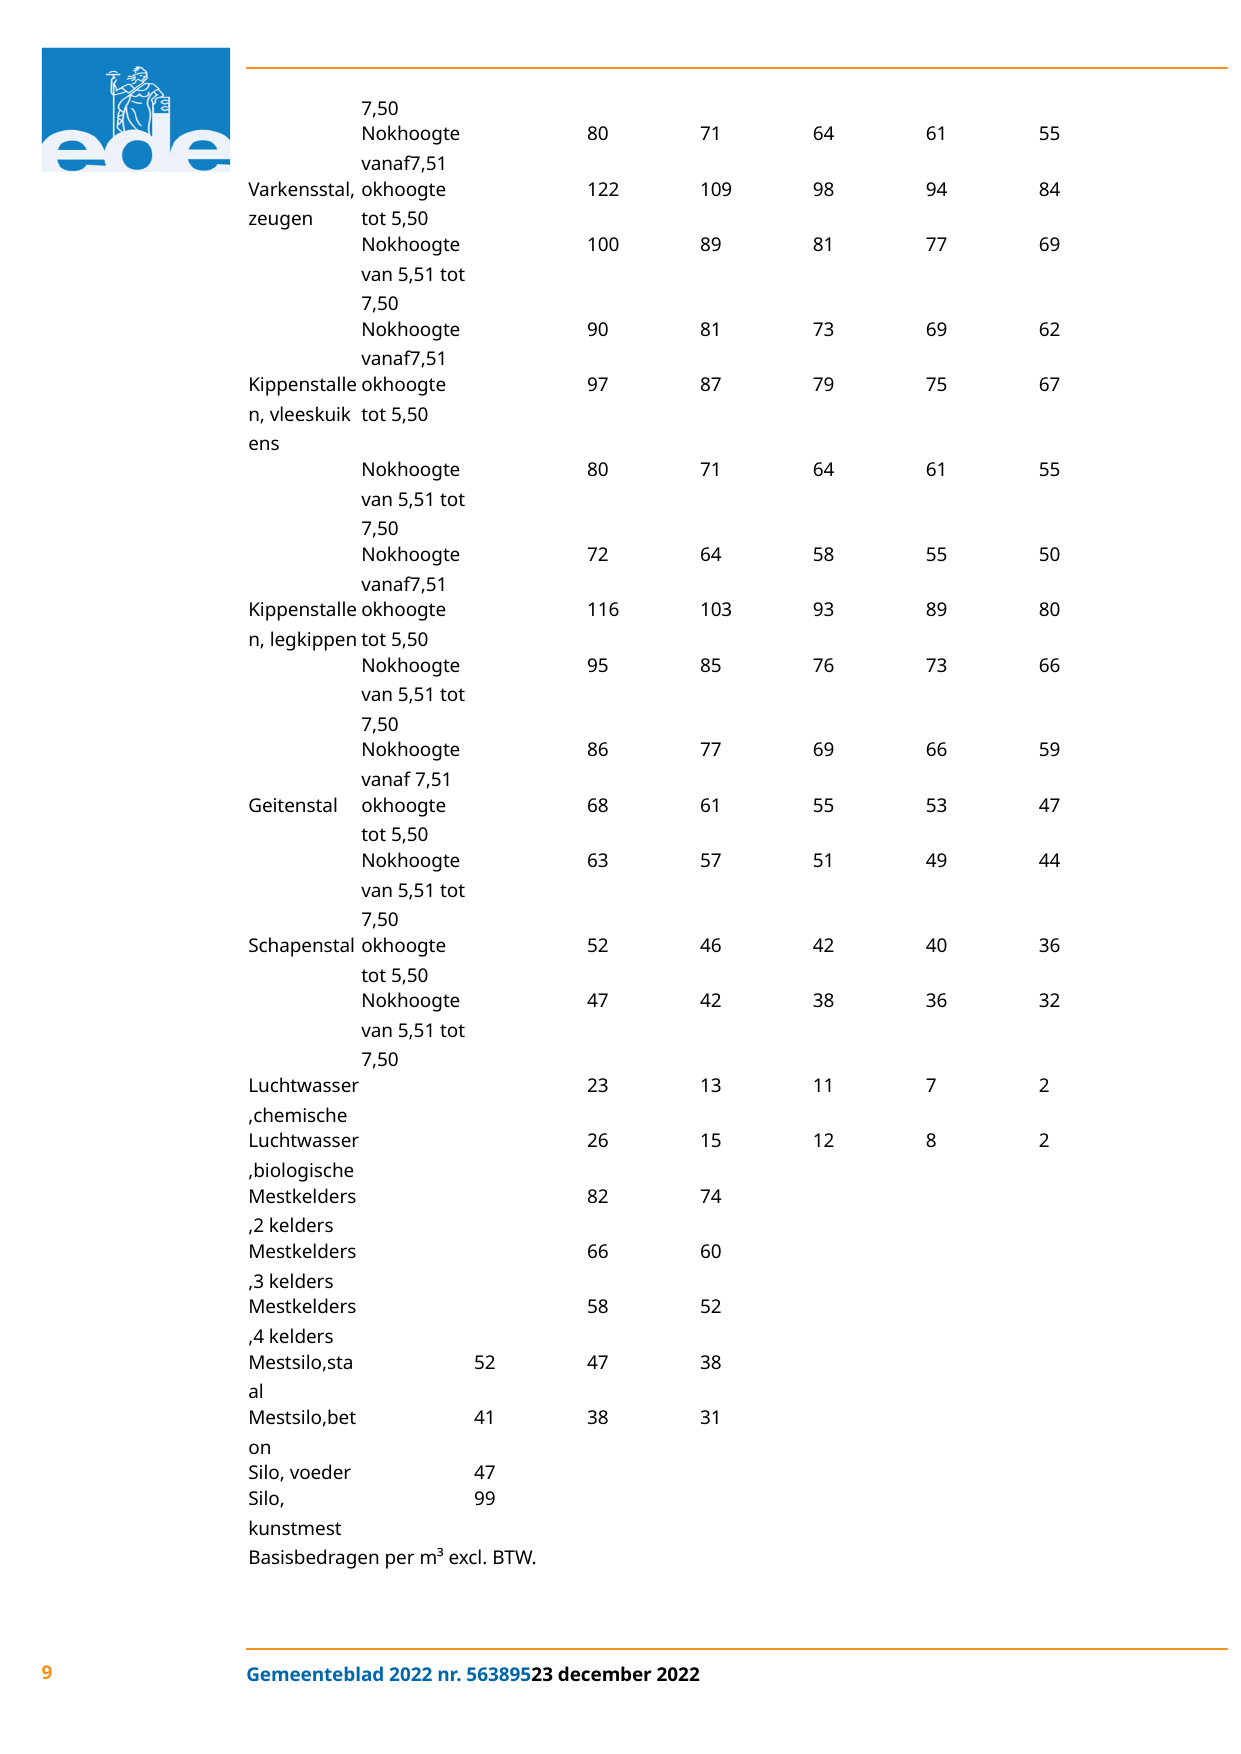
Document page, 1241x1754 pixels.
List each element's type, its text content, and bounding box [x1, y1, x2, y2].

table_cell [926, 1294, 1038, 1349]
table_cell 73 [926, 652, 1038, 737]
table_cell 49 [926, 847, 1038, 932]
table_cell [474, 1294, 587, 1349]
table_cell 61 [926, 121, 1038, 176]
table_cell 76 [813, 652, 926, 737]
table_cell 69 [813, 737, 926, 792]
table_cell [926, 1238, 1038, 1294]
table_cell 99 [474, 1485, 587, 1541]
table_cell Schapenstal [248, 932, 361, 987]
table_cell 2 [1039, 1128, 1152, 1183]
table_cell [248, 737, 361, 792]
table_cell [474, 932, 587, 987]
table_cell Kippenstallen, vleeskuikens [248, 371, 361, 456]
table_cell 98 [813, 176, 926, 231]
table_cell Luchtwasser,biologische [248, 1128, 361, 1183]
table_cell 63 [587, 847, 700, 932]
table_cell 8 [926, 1128, 1038, 1183]
table_cell [587, 1460, 700, 1485]
table_cell 51 [813, 847, 926, 932]
table_cell 86 [587, 737, 700, 792]
table_cell 71 [700, 121, 813, 176]
table_cell Kippenstallen, legkippen [248, 596, 361, 652]
table_cell 82 [587, 1183, 700, 1238]
table_cell 38 [700, 1349, 813, 1404]
table_cell [813, 1349, 926, 1404]
table_cell 80 [587, 456, 700, 541]
table_cell 79 [813, 371, 926, 456]
table_cell Mestsilo,beton [248, 1404, 361, 1459]
table_cell Luchtwasser,chemische [248, 1073, 361, 1128]
table_cell [474, 95, 587, 121]
table_cell 47 [587, 988, 700, 1072]
table_cell 100 [587, 231, 700, 316]
table_cell [813, 1460, 926, 1485]
table_cell okhoogte tot 5,50 [361, 371, 474, 456]
table_cell 64 [700, 541, 813, 596]
table_cell 109 [700, 176, 813, 231]
table_cell 58 [813, 541, 926, 596]
table_cell 84 [1039, 176, 1152, 231]
table_cell 69 [1039, 231, 1152, 316]
table_cell [361, 1460, 474, 1485]
table_cell 80 [1039, 596, 1152, 652]
table_cell [1039, 1238, 1152, 1294]
table_cell 73 [813, 316, 926, 371]
text Basisbedragen per m³ excl. BTW. [248, 1544, 1152, 1569]
table_cell 46 [700, 932, 813, 987]
table_cell Nokhoogte van 5,51 tot 7,50 [361, 847, 474, 932]
table_cell 53 [926, 792, 1038, 847]
table_cell 61 [926, 456, 1038, 541]
table_cell Mestsilo,staal [248, 1349, 361, 1404]
table_cell 89 [700, 231, 813, 316]
table_cell Nokhoogte vanaf 7,51 [361, 737, 474, 792]
table_cell 90 [587, 316, 700, 371]
table_cell 36 [926, 988, 1038, 1072]
table_cell [474, 1183, 587, 1238]
table_cell [474, 1073, 587, 1128]
table_cell Nokhoogte van 5,51 tot 7,50 [361, 652, 474, 737]
table_cell 57 [700, 847, 813, 932]
table_cell [700, 95, 813, 121]
table_cell 122 [587, 176, 700, 231]
table_cell 42 [700, 988, 813, 1072]
table_cell [361, 1485, 474, 1541]
table_cell 77 [700, 737, 813, 792]
table_cell 52 [700, 1294, 813, 1349]
table_cell 68 [587, 792, 700, 847]
table_cell Nokhoogte van 5,51 tot 7,50 [361, 456, 474, 541]
table_cell [248, 847, 361, 932]
table_cell [474, 541, 587, 596]
table_cell [813, 1404, 926, 1459]
table_cell [813, 1485, 926, 1541]
table_cell 59 [1039, 737, 1152, 792]
table_cell [1039, 1460, 1152, 1485]
table_cell Mestkelders,3 kelders [248, 1238, 361, 1294]
table_cell 23 [587, 1073, 700, 1128]
table_cell [926, 1183, 1038, 1238]
table_cell 7,50 [361, 95, 474, 121]
table_cell [926, 1460, 1038, 1485]
table_cell 62 [1039, 316, 1152, 371]
table_cell [1039, 1294, 1152, 1349]
table_cell 7 [926, 1073, 1038, 1128]
table_cell 95 [587, 652, 700, 737]
table_cell [361, 1349, 474, 1404]
table_cell 15 [700, 1128, 813, 1183]
table_cell 81 [813, 231, 926, 316]
table_cell 80 [587, 121, 700, 176]
table_cell 2 [1039, 1073, 1152, 1128]
table_cell 38 [587, 1404, 700, 1459]
table_cell Mestkelders,4 kelders [248, 1294, 361, 1349]
table_cell Nokhoogte vanaf7,51 [361, 316, 474, 371]
table_cell [474, 371, 587, 456]
table_cell [248, 652, 361, 737]
table_cell 55 [813, 792, 926, 847]
table_cell 74 [700, 1183, 813, 1238]
table_cell 61 [700, 792, 813, 847]
table_cell 36 [1039, 932, 1152, 987]
table_cell 12 [813, 1128, 926, 1183]
table_cell 72 [587, 541, 700, 596]
table_cell 44 [1039, 847, 1152, 932]
table_cell [926, 1404, 1038, 1459]
table_cell 40 [926, 932, 1038, 987]
table_cell [700, 1485, 813, 1541]
table_cell [248, 121, 361, 176]
table_cell 81 [700, 316, 813, 371]
table_cell Nokhoogte van 5,51 tot 7,50 [361, 231, 474, 316]
table_cell [248, 316, 361, 371]
table_cell 93 [813, 596, 926, 652]
table_cell 26 [587, 1128, 700, 1183]
table_cell [248, 95, 361, 121]
table_cell [813, 95, 926, 121]
table_cell okhoogte tot 5,50 [361, 596, 474, 652]
table_cell 58 [587, 1294, 700, 1349]
table_cell [361, 1294, 474, 1349]
table_cell [361, 1128, 474, 1183]
table_cell [361, 1073, 474, 1128]
table_cell [813, 1183, 926, 1238]
table_cell 13 [700, 1073, 813, 1128]
table_cell [474, 231, 587, 316]
table_cell [248, 541, 361, 596]
table_cell [474, 737, 587, 792]
table_cell 55 [926, 541, 1038, 596]
table_cell okhoogte tot 5,50 [361, 176, 474, 231]
table_cell [926, 95, 1038, 121]
table_cell [587, 95, 700, 121]
table_cell [474, 652, 587, 737]
table_cell 116 [587, 596, 700, 652]
table_cell 64 [813, 121, 926, 176]
table_cell 71 [700, 456, 813, 541]
table_cell [361, 1183, 474, 1238]
table_cell [1039, 1349, 1152, 1404]
table_cell [248, 988, 361, 1072]
table_cell [1039, 1485, 1152, 1541]
table_cell 41 [474, 1404, 587, 1459]
table_cell 66 [1039, 652, 1152, 737]
table_cell 85 [700, 652, 813, 737]
table_cell 69 [926, 316, 1038, 371]
table_cell 55 [1039, 121, 1152, 176]
table_cell [474, 792, 587, 847]
table_cell 52 [474, 1349, 587, 1404]
picture [41, 47, 231, 172]
table_cell [361, 1238, 474, 1294]
table_cell [1039, 95, 1152, 121]
table_cell okhoogte tot 5,50 [361, 792, 474, 847]
table_cell 47 [587, 1349, 700, 1404]
table_cell 31 [700, 1404, 813, 1459]
table_cell Geitenstal [248, 792, 361, 847]
table_cell [474, 176, 587, 231]
table_cell Silo, voeder [248, 1460, 361, 1485]
table_cell [474, 847, 587, 932]
table_cell 64 [813, 456, 926, 541]
table_cell 11 [813, 1073, 926, 1128]
table_cell Nokhoogte vanaf7,51 [361, 121, 474, 176]
table_cell [700, 1460, 813, 1485]
table_cell 89 [926, 596, 1038, 652]
table_cell [474, 316, 587, 371]
table_cell [474, 596, 587, 652]
table_cell [587, 1485, 700, 1541]
table_cell 77 [926, 231, 1038, 316]
table_cell 60 [700, 1238, 813, 1294]
table_cell [926, 1349, 1038, 1404]
table_cell [474, 1238, 587, 1294]
table_cell 87 [700, 371, 813, 456]
table_cell 66 [587, 1238, 700, 1294]
table_cell 75 [926, 371, 1038, 456]
table_cell 32 [1039, 988, 1152, 1072]
table_cell [474, 988, 587, 1072]
table_cell 47 [1039, 792, 1152, 847]
table_cell Varkensstal,zeugen [248, 176, 361, 231]
table_cell [248, 231, 361, 316]
table_cell Nokhoogte vanaf7,51 [361, 541, 474, 596]
table_cell [813, 1294, 926, 1349]
table_cell Silo, kunstmest [248, 1485, 361, 1541]
table_cell [813, 1238, 926, 1294]
table_cell [1039, 1404, 1152, 1459]
table_cell 38 [813, 988, 926, 1072]
table_cell 47 [474, 1460, 587, 1485]
table_cell [474, 456, 587, 541]
table_cell [1039, 1183, 1152, 1238]
table_cell 67 [1039, 371, 1152, 456]
table_cell [248, 456, 361, 541]
table_cell 103 [700, 596, 813, 652]
table_cell 66 [926, 737, 1038, 792]
table_cell [474, 121, 587, 176]
table_cell 52 [587, 932, 700, 987]
table_cell 42 [813, 932, 926, 987]
table_cell Mestkelders,2 kelders [248, 1183, 361, 1238]
table_cell okhoogte tot 5,50 [361, 932, 474, 987]
table_cell [361, 1404, 474, 1459]
table_cell 55 [1039, 456, 1152, 541]
table_cell Nokhoogte van 5,51 tot 7,50 [361, 988, 474, 1072]
table_cell 97 [587, 371, 700, 456]
table_cell [474, 1128, 587, 1183]
table_cell 94 [926, 176, 1038, 231]
table_cell 50 [1039, 541, 1152, 596]
table_cell [926, 1485, 1038, 1541]
